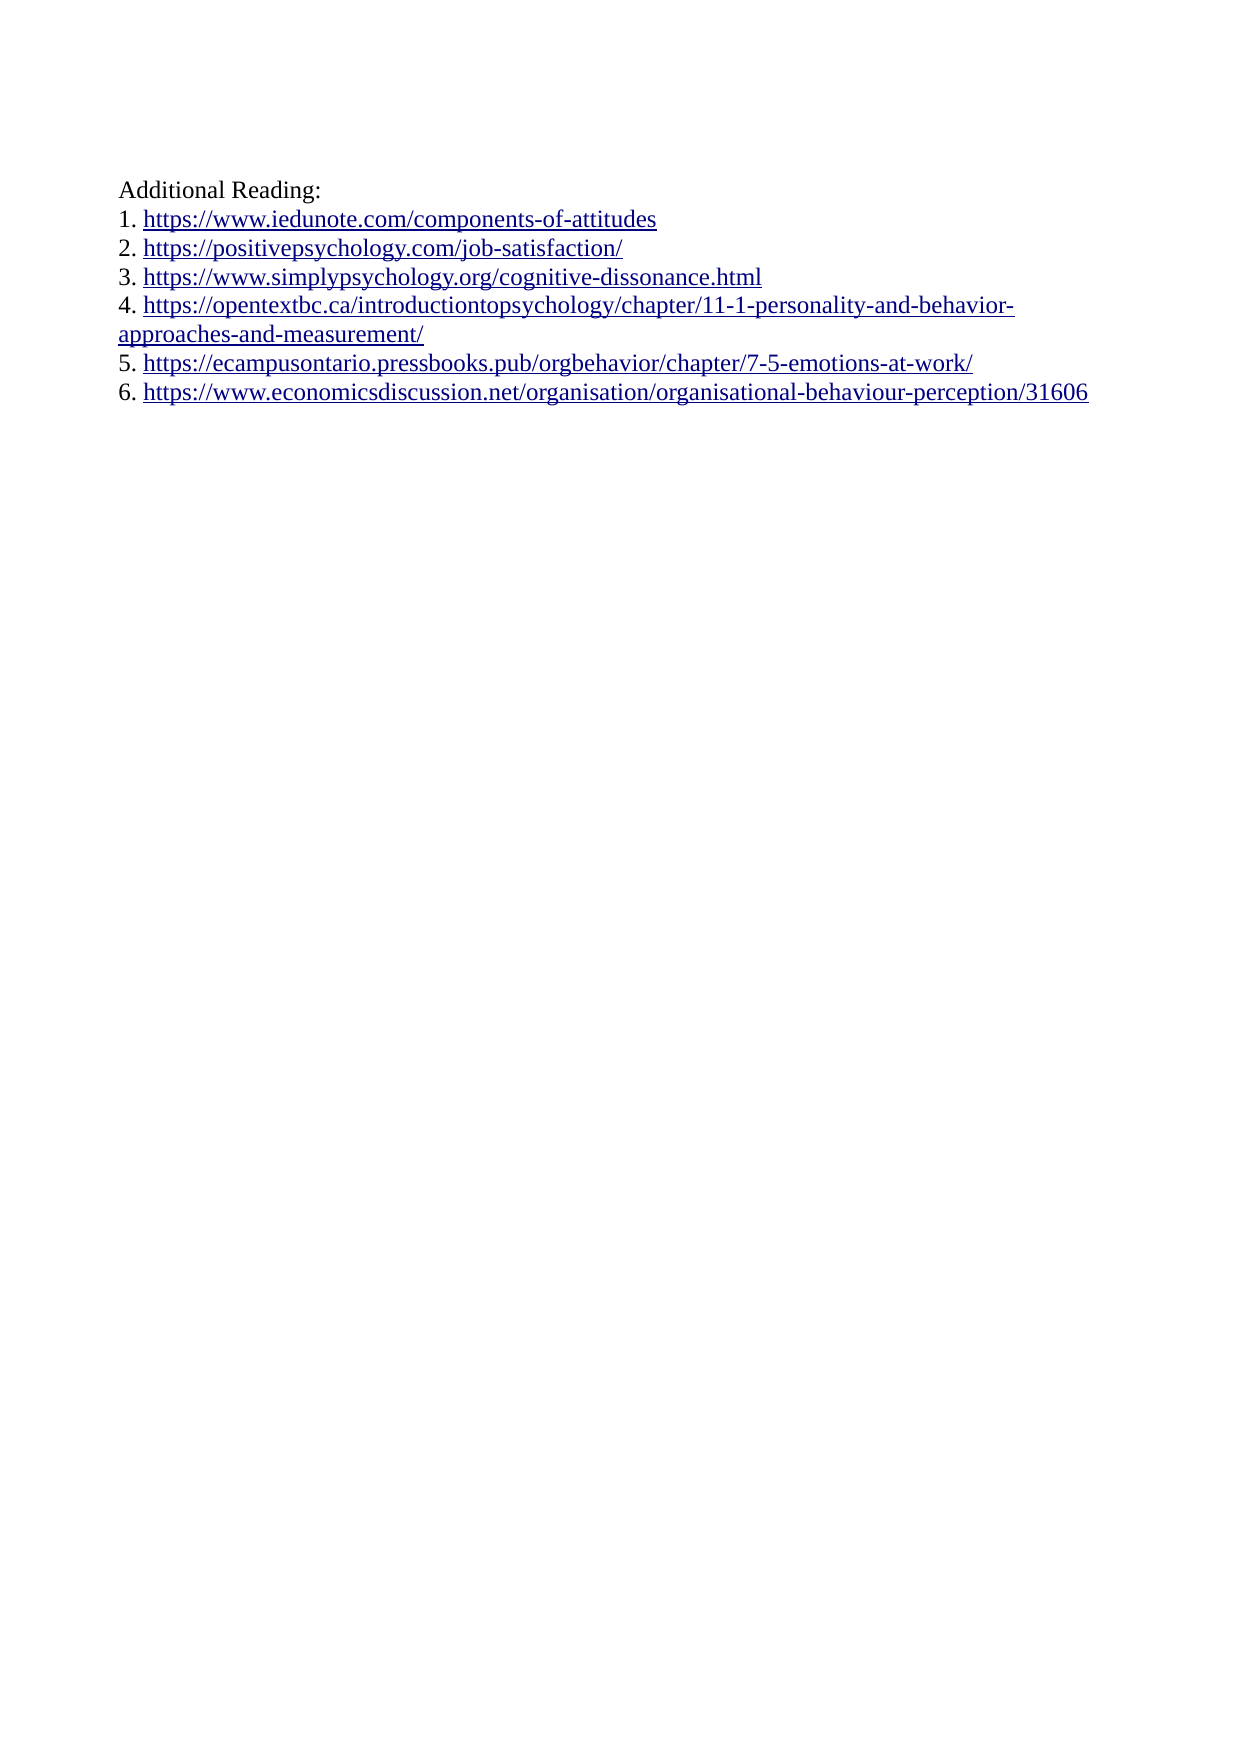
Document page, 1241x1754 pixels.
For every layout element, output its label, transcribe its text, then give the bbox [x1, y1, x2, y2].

text Additional Reading: [118, 176, 1122, 204]
text 4. https://opentextbc.ca/introductiontopsychology/chapter/11-1-personality-and-behavior-approaches-and-measurement/ [118, 291, 1122, 348]
text 6. https://www.economicsdiscussion.net/organisation/organisational-behaviour-perception/31606 [118, 377, 1122, 406]
text 2. https://positivepsychology.com/job-satisfaction/ [118, 233, 1122, 262]
text 5. https://ecampusontario.pressbooks.pub/orgbehavior/chapter/7-5-emotions-at-work/ [118, 348, 1122, 377]
text 3. https://www.simplypsychology.org/cognitive-dissonance.html [118, 262, 1122, 291]
text 1. https://www.iedunote.com/components-of-attitudes [118, 204, 1122, 233]
